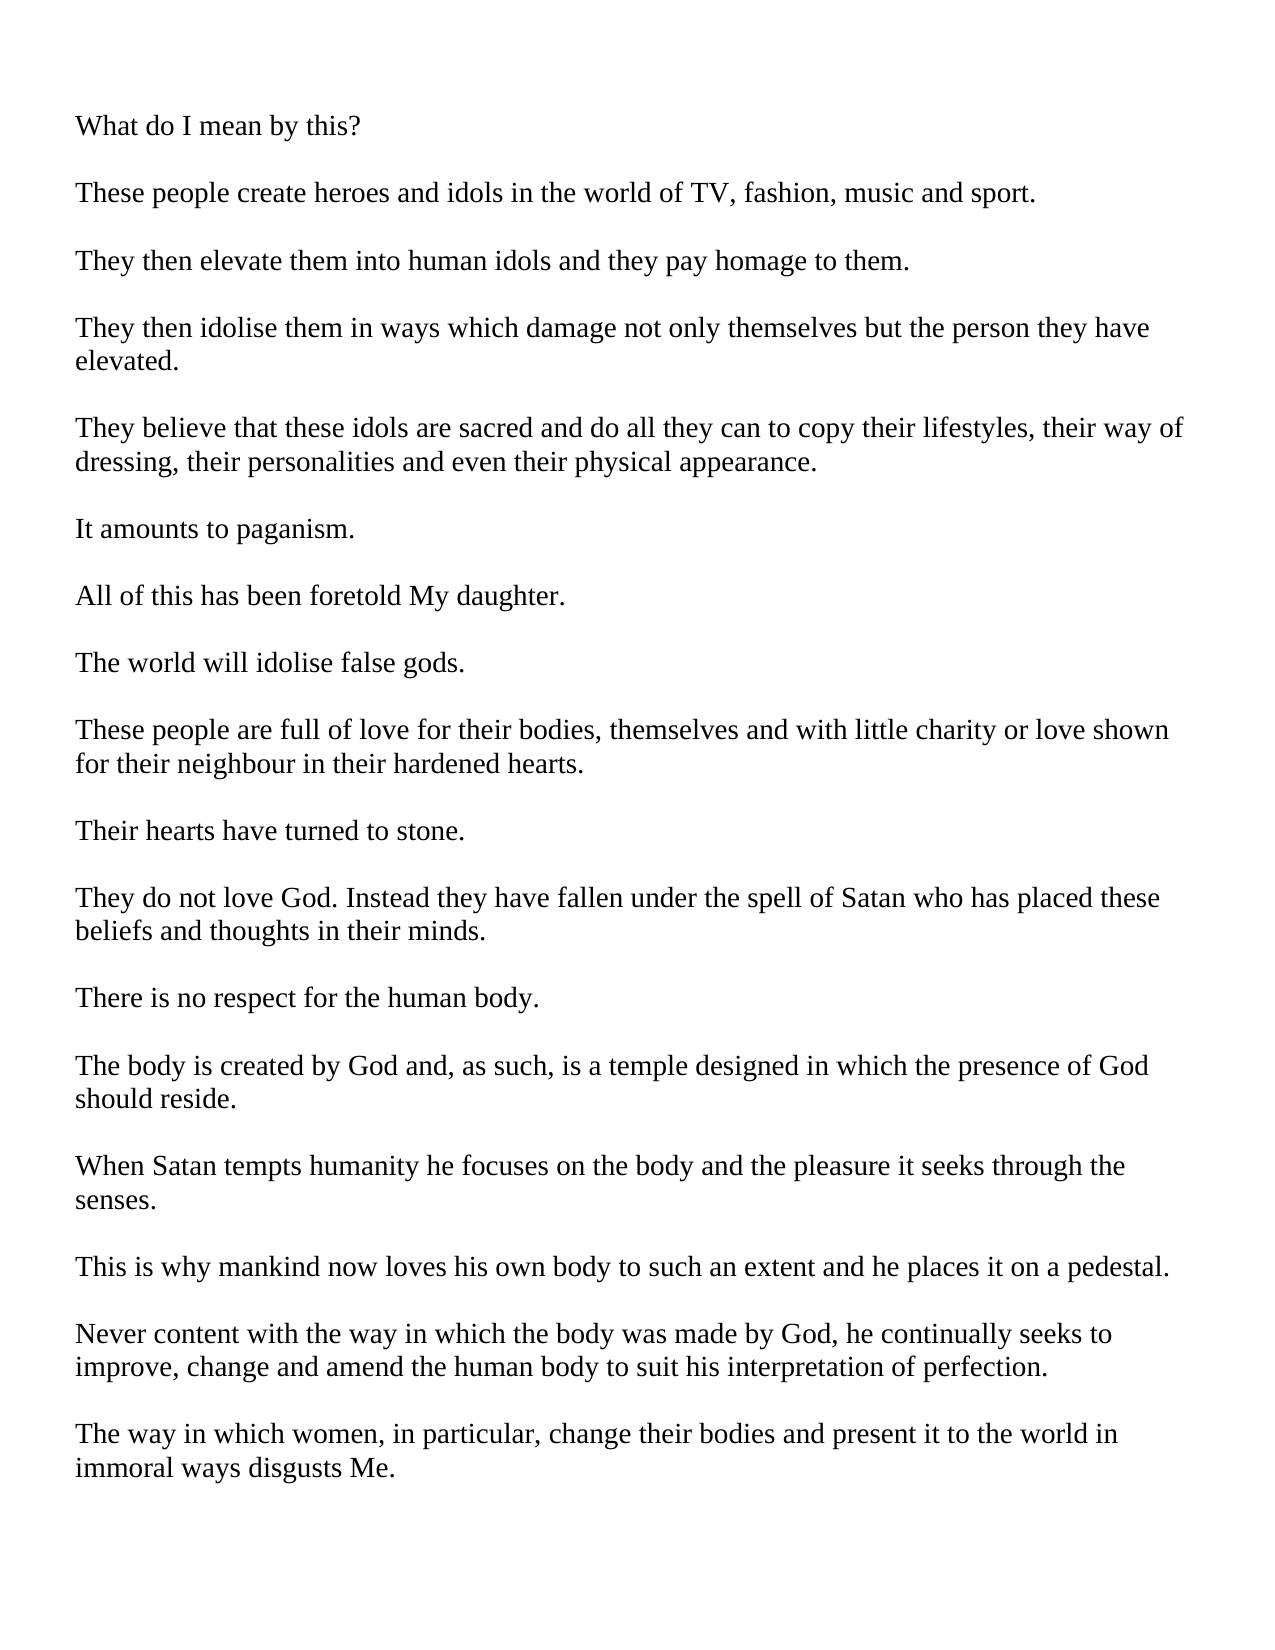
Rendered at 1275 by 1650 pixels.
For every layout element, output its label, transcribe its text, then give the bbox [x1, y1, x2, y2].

text These people create heroes and idols in the world of TV, fashion, music and sport. [75, 176, 1200, 209]
text All of this has been foretold My daughter. [75, 578, 1200, 612]
text They do not love God. Instead they have fallen under the spell of Satan who has placed these beliefs and thoughts in their minds. [75, 880, 1200, 947]
text The world will idolise false gods. [75, 645, 1200, 679]
text They then idolise them in ways which damage not only themselves but the person they have elevated. [75, 310, 1200, 377]
text Their hearts have turned to stone. [75, 813, 1200, 846]
text This is why mankind now loves his own body to such an extent and he places it on a pedestal. [75, 1249, 1200, 1282]
text It amounts to paganism. [75, 511, 1200, 544]
text They believe that these idols are sacred and do all they can to copy their lifestyles, their way of dressing, their personalities and even their physical appearance. [75, 410, 1200, 477]
text The body is created by God and, as such, is a temple designed in which the presence of God should reside. [75, 1048, 1200, 1115]
text When Satan tempts humanity he focuses on the body and the pleasure it seeks through the senses. [75, 1148, 1200, 1215]
text What do I mean by this? [75, 108, 1200, 142]
text They then elevate them into human idols and they pay homage to them. [75, 243, 1200, 276]
text The way in which women, in particular, change their bodies and present it to the world in immoral ways disgusts Me. [75, 1417, 1200, 1484]
text These people are full of love for their bodies, themselves and with little charity or love shown for their neighbour in their hardened hearts. [75, 712, 1200, 779]
text There is no respect for the human body. [75, 981, 1200, 1014]
text Never content with the way in which the body was made by God, he continually seeks to improve, change and amend the human body to suit his interpretation of perfection. [75, 1316, 1200, 1383]
